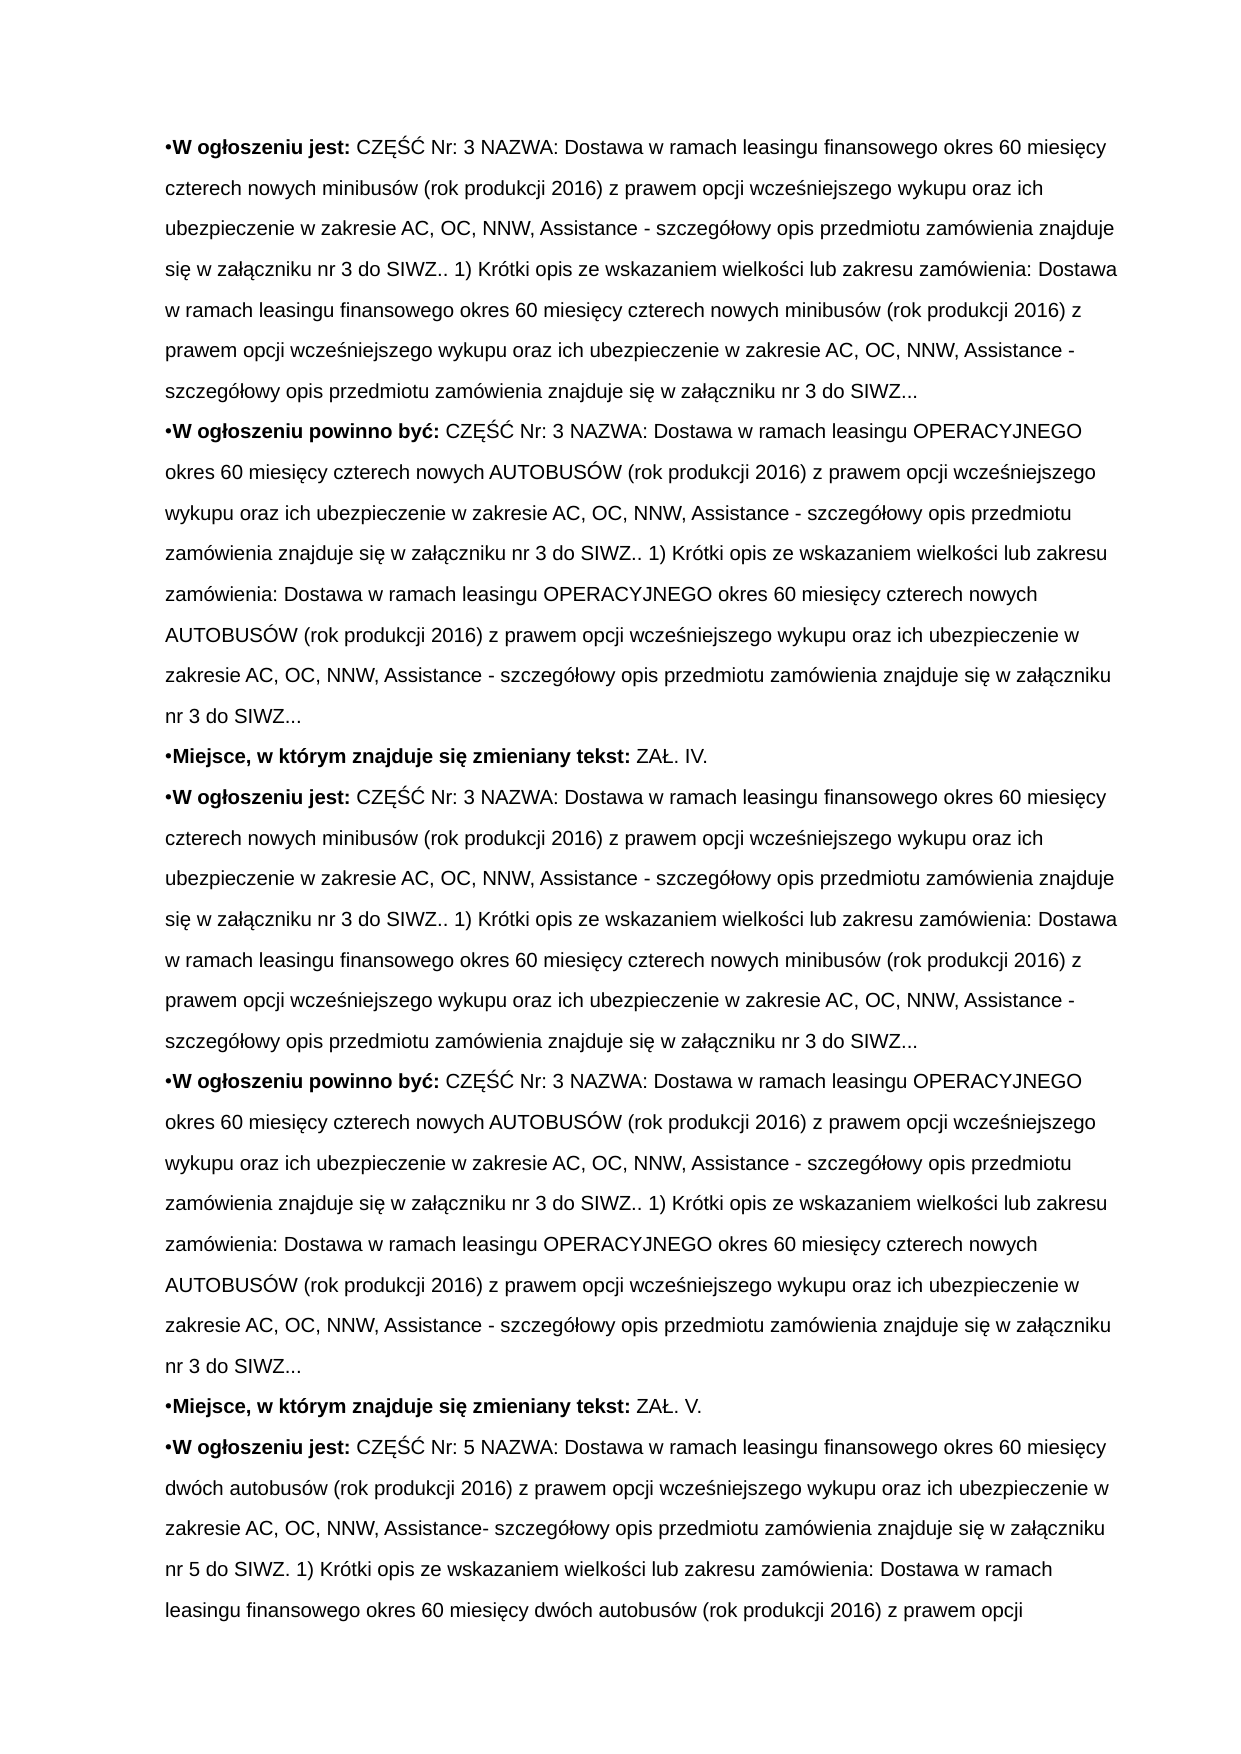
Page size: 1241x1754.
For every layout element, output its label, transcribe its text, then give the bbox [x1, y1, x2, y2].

list Miejsce, w którym znajduje się zmieniany tekst: ZAŁ. IV. [118, 727, 1122, 768]
list W ogłoszeniu jest: CZĘŚĆ Nr: 3 NAZWA: Dostawa w ramach leasingu finansowego okres 60 miesięcy czterech nowych minibusów (rok produkcji 2016) z prawem opcji wcześniejszego wykupu oraz ich ubezpieczenie w zakresie AC, OC, NNW, Assistance - szczegółowy opis przedmiotu zamówienia znajduje się w załączniku nr 3 do SIWZ.. 1) Krótki opis ze wskazaniem wielkości lub zakresu zamówienia: Dostawa w ramach leasingu finansowego okres 60 miesięcy czterech nowych minibusów (rok produkcji 2016) z prawem opcji wcześniejszego wykupu oraz ich ubezpieczenie w zakresie AC, OC, NNW, Assistance - szczegółowy opis przedmiotu zamówienia znajduje się w załączniku nr 3 do SIWZ... [118, 768, 1122, 1052]
list W ogłoszeniu jest: CZĘŚĆ Nr: 3 NAZWA: Dostawa w ramach leasingu finansowego okres 60 miesięcy czterech nowych minibusów (rok produkcji 2016) z prawem opcji wcześniejszego wykupu oraz ich ubezpieczenie w zakresie AC, OC, NNW, Assistance - szczegółowy opis przedmiotu zamówienia znajduje się w załączniku nr 3 do SIWZ.. 1) Krótki opis ze wskazaniem wielkości lub zakresu zamówienia: Dostawa w ramach leasingu finansowego okres 60 miesięcy czterech nowych minibusów (rok produkcji 2016) z prawem opcji wcześniejszego wykupu oraz ich ubezpieczenie w zakresie AC, OC, NNW, Assistance - szczegółowy opis przedmiotu zamówienia znajduje się w załączniku nr 3 do SIWZ... [118, 118, 1122, 402]
list Miejsce, w którym znajduje się zmieniany tekst: ZAŁ. V. [118, 1377, 1122, 1418]
list W ogłoszeniu powinno być: CZĘŚĆ Nr: 3 NAZWA: Dostawa w ramach leasingu OPERACYJNEGO okres 60 miesięcy czterech nowych AUTOBUSÓW (rok produkcji 2016) z prawem opcji wcześniejszego wykupu oraz ich ubezpieczenie w zakresie AC, OC, NNW, Assistance - szczegółowy opis przedmiotu zamówienia znajduje się w załączniku nr 3 do SIWZ.. 1) Krótki opis ze wskazaniem wielkości lub zakresu zamówienia: Dostawa w ramach leasingu OPERACYJNEGO okres 60 miesięcy czterech nowych AUTOBUSÓW (rok produkcji 2016) z prawem opcji wcześniejszego wykupu oraz ich ubezpieczenie w zakresie AC, OC, NNW, Assistance - szczegółowy opis przedmiotu zamówienia znajduje się w załączniku nr 3 do SIWZ... [118, 402, 1122, 727]
list W ogłoszeniu jest: CZĘŚĆ Nr: 5 NAZWA: Dostawa w ramach leasingu finansowego okres 60 miesięcy dwóch autobusów (rok produkcji 2016) z prawem opcji wcześniejszego wykupu oraz ich ubezpieczenie w zakresie AC, OC, NNW, Assistance- szczegółowy opis przedmiotu zamówienia znajduje się w załączniku nr 5 do SIWZ. 1) Krótki opis ze wskazaniem wielkości lub zakresu zamówienia: Dostawa w ramach leasingu finansowego okres 60 miesięcy dwóch autobusów (rok produkcji 2016) z prawem opcji [118, 1418, 1122, 1621]
list W ogłoszeniu powinno być: CZĘŚĆ Nr: 3 NAZWA: Dostawa w ramach leasingu OPERACYJNEGO okres 60 miesięcy czterech nowych AUTOBUSÓW (rok produkcji 2016) z prawem opcji wcześniejszego wykupu oraz ich ubezpieczenie w zakresie AC, OC, NNW, Assistance - szczegółowy opis przedmiotu zamówienia znajduje się w załączniku nr 3 do SIWZ.. 1) Krótki opis ze wskazaniem wielkości lub zakresu zamówienia: Dostawa w ramach leasingu OPERACYJNEGO okres 60 miesięcy czterech nowych AUTOBUSÓW (rok produkcji 2016) z prawem opcji wcześniejszego wykupu oraz ich ubezpieczenie w zakresie AC, OC, NNW, Assistance - szczegółowy opis przedmiotu zamówienia znajduje się w załączniku nr 3 do SIWZ... [118, 1052, 1122, 1377]
